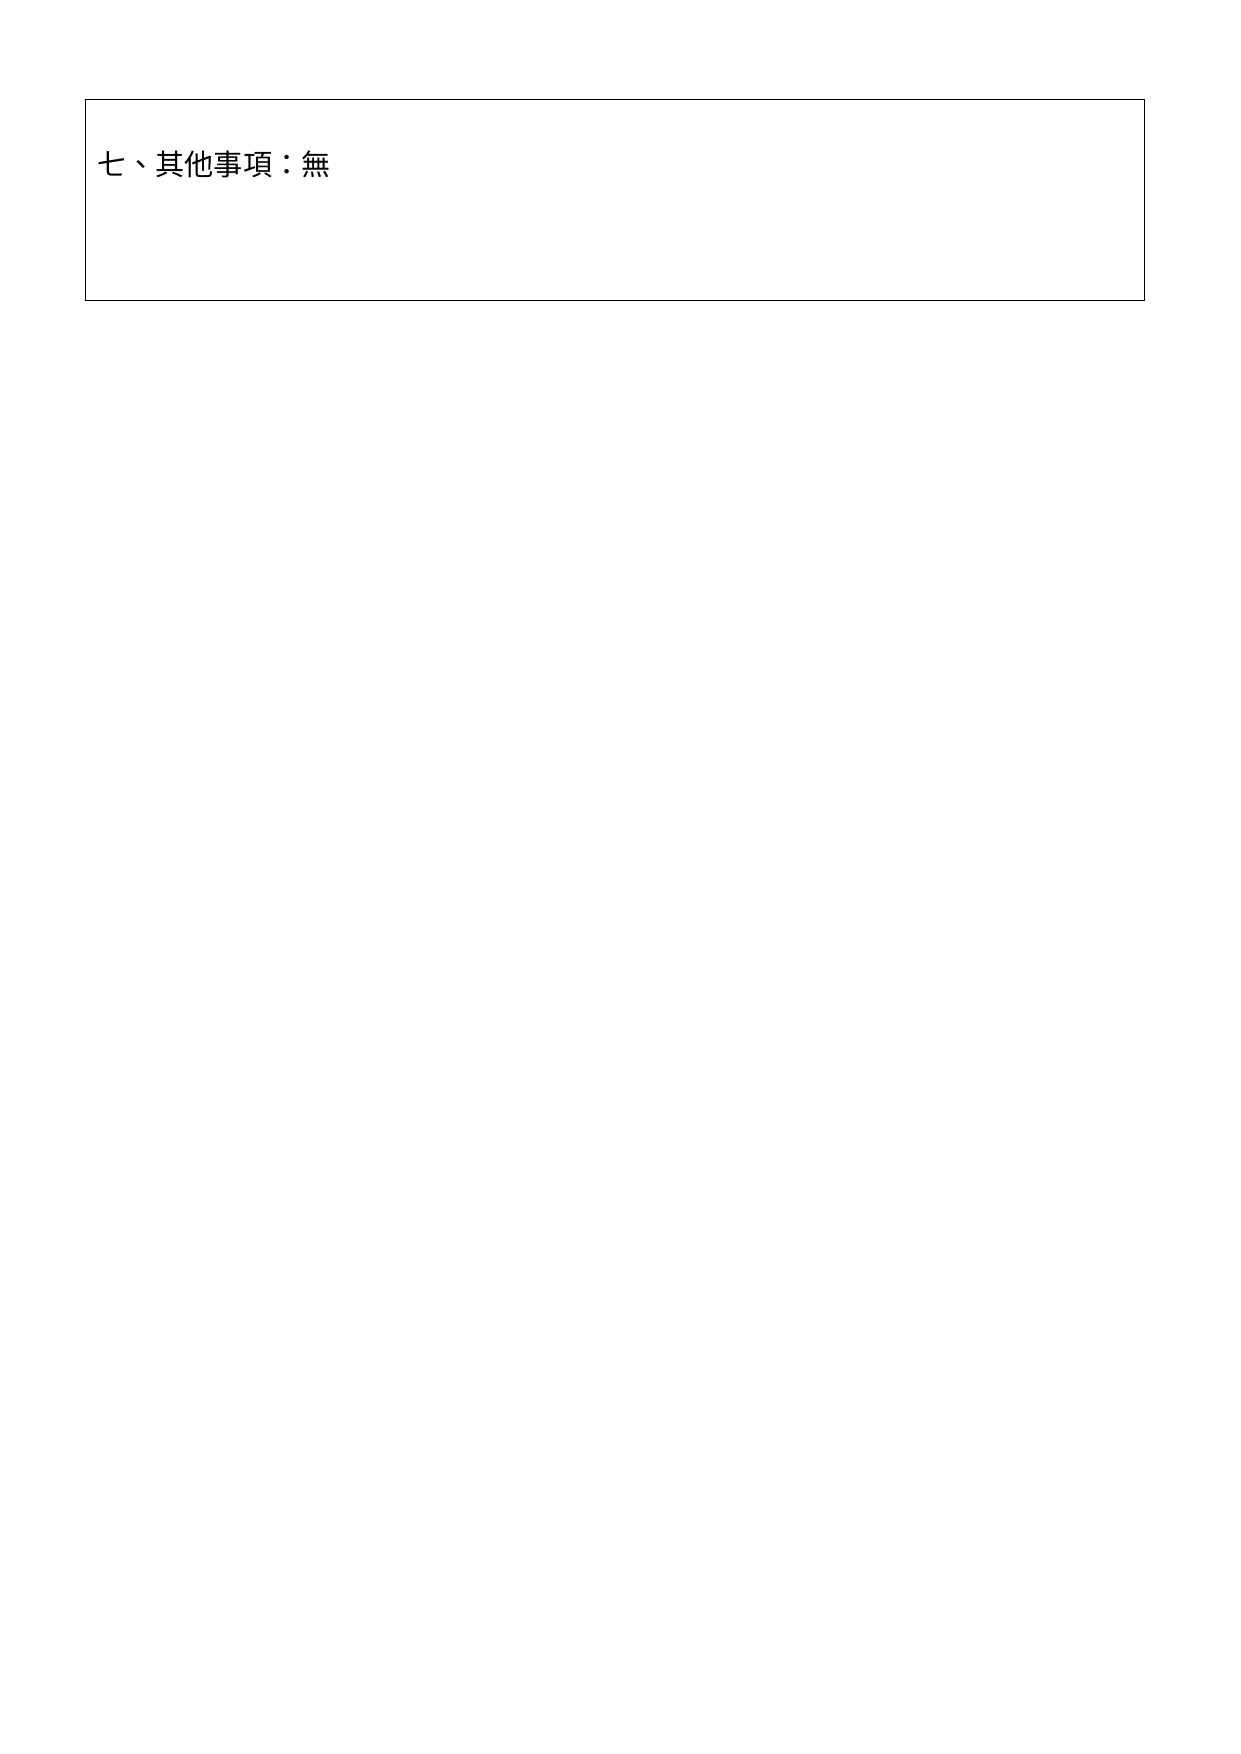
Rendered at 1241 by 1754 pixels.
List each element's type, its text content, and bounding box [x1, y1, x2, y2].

table_header 七、其他事項：無 [86, 100, 1144, 300]
